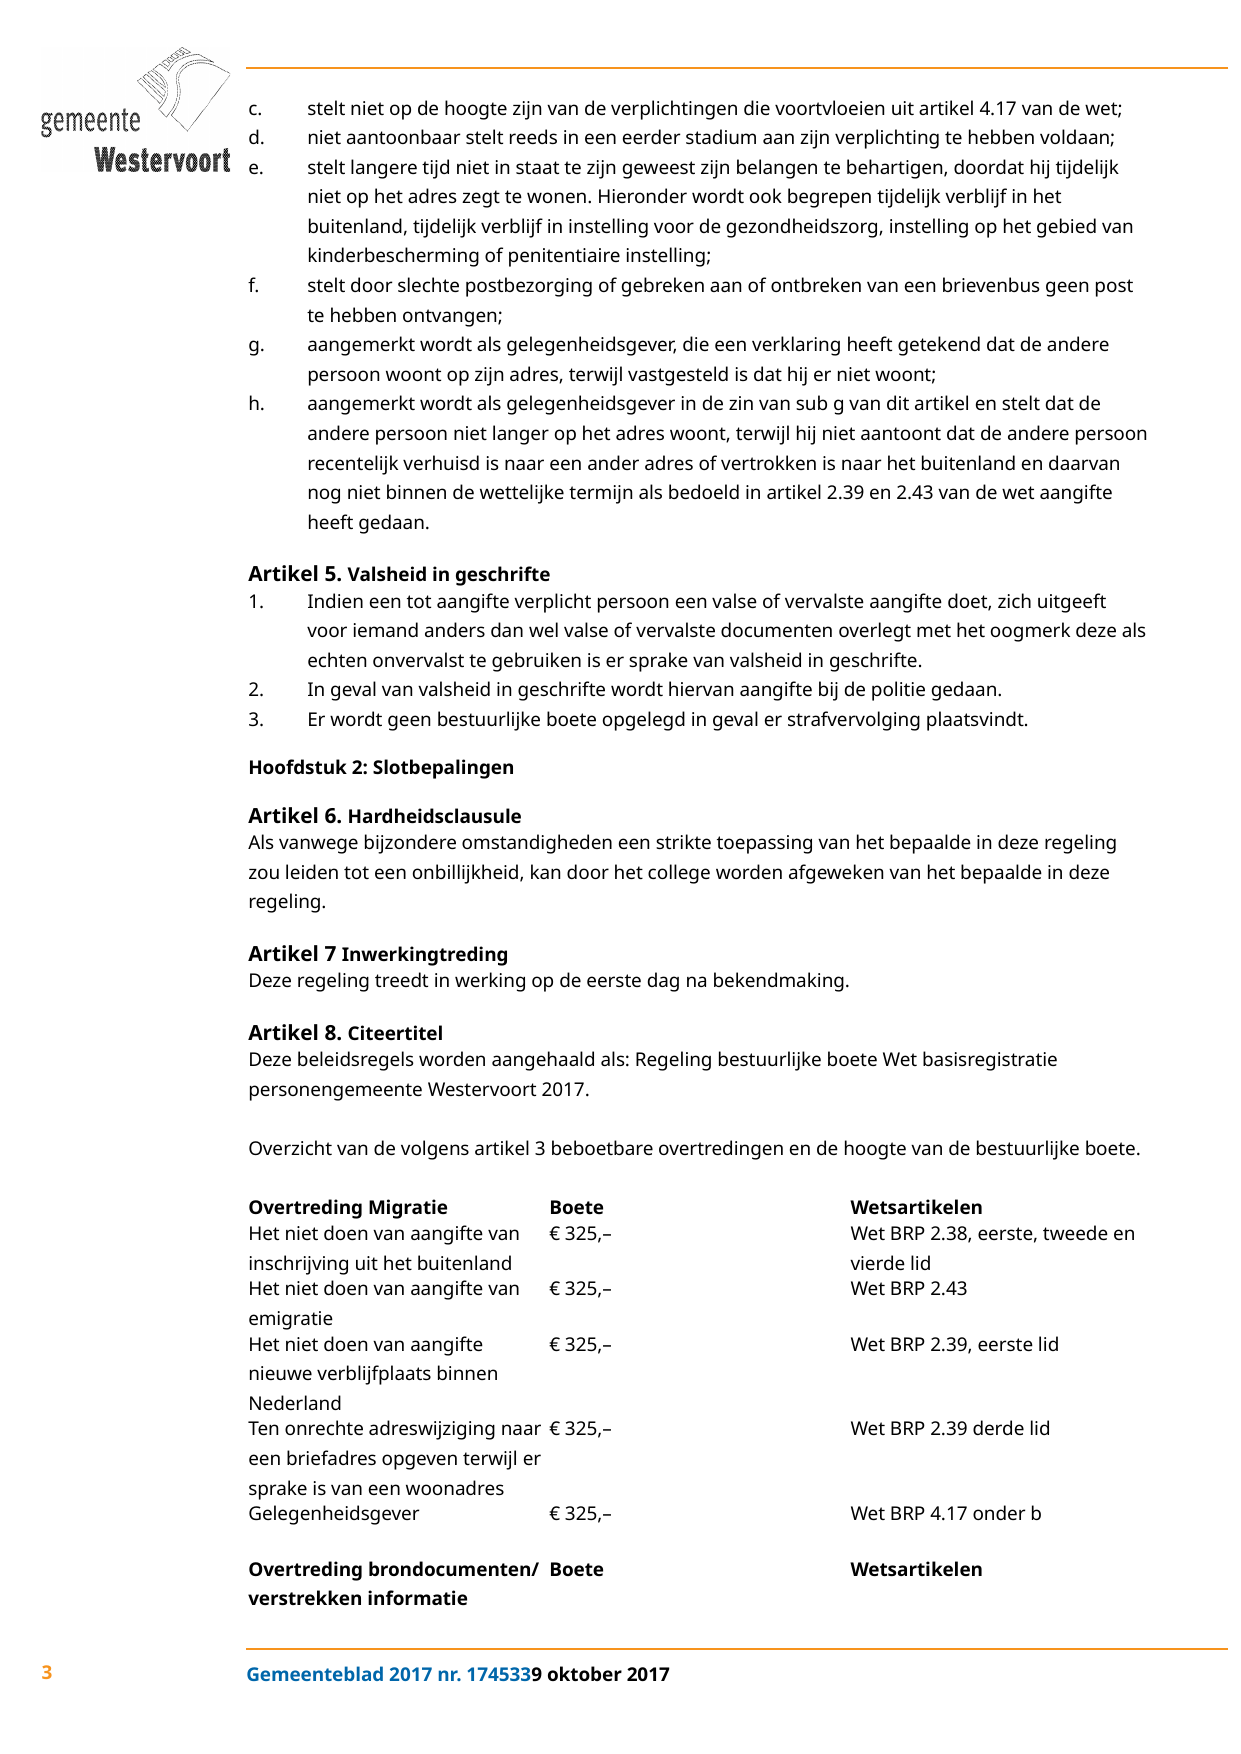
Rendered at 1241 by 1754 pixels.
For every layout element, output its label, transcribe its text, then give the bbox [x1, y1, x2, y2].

table_cell Het niet doen van aangifte van emigratie [248, 1275, 549, 1331]
table_cell € 325,– [549, 1501, 850, 1556]
table_cell Wet BRP 4.17 onder b [850, 1501, 1152, 1556]
table_header Wetsartikelen [850, 1194, 1152, 1220]
table_cell Het niet doen van aangifte van inschrijving uit het buitenland [248, 1220, 549, 1275]
table_cell € 325,– [549, 1275, 850, 1331]
list stelt langere tijd niet in staat te zijn geweest zijn belangen te behartigen, doordat hij tijdelijk niet op het adres zegt te wonen. Hieronder wordt ook begrepen tijdelijk verblijf in het buitenland, tijdelijk verblijf in instelling voor de gezondheidszorg, instelling op het gebied van kinderbescherming of penitentiaire instelling; [248, 154, 1152, 268]
table_cell Ten onrechte adreswijziging naar een briefadres opgeven terwijl er sprake is van een woonadres [248, 1416, 549, 1501]
table_cell Overtreding brondocumenten/ verstrekken informatie [248, 1556, 549, 1611]
text Artikel 5. Valsheid in geschrifte [248, 559, 1152, 588]
list niet aantoonbaar stelt reeds in een eerder stadium aan zijn verplichting te hebben voldaan; [248, 124, 1152, 150]
list stelt niet op de hoogte zijn van de verplichtingen die voortvloeien uit artikel 4.17 van de wet; [248, 95, 1152, 121]
picture [41, 47, 231, 172]
table_cell Wet BRP 2.39, eerste lid [850, 1331, 1152, 1416]
text Deze regeling treedt in werking op de eerste dag na bekendmaking. [248, 967, 1152, 993]
table_header Boete [549, 1194, 850, 1220]
text Artikel 6. Hardheidsclausule [248, 801, 1152, 829]
table_cell € 325,– [549, 1416, 850, 1501]
table_cell Het niet doen van aangifte nieuwe verblijf­plaats binnen Nederland [248, 1331, 549, 1416]
text Overzicht van de volgens artikel 3 beboetbare overtredingen en de hoogte van de bestuurlijke boete. [248, 1135, 1152, 1161]
text Als vanwege bijzondere omstandigheden een strikte toepassing van het bepaalde in deze regeling zou leiden tot een onbillijkheid, kan door het college worden afgeweken van het bepaalde in deze regeling. [248, 829, 1152, 914]
table_cell Wet BRP 2.43 [850, 1275, 1152, 1331]
text Artikel 7 Inwerkingtreding [248, 939, 1152, 967]
table_cell Wetsartikelen [850, 1556, 1152, 1611]
table_header Overtreding Migratie [248, 1194, 549, 1220]
list stelt door slechte postbezorging of gebreken aan of ontbreken van een brievenbus geen post te hebben ontvangen; [248, 272, 1152, 328]
table_cell Boete [549, 1556, 850, 1611]
text Hoofdstuk 2: Slotbepalingen [248, 752, 1152, 780]
table_cell Wet BRP 2.39 derde lid [850, 1416, 1152, 1501]
list aangemerkt wordt als gelegenheidsgever in de zin van sub g van dit artikel en stelt dat de andere persoon niet langer op het adres woont, terwijl hij niet aantoont dat de andere persoon recentelijk verhuisd is naar een ander adres of vertrokken is naar het buitenland en daarvan nog niet binnen de wettelijke termijn als bedoeld in artikel 2.39 en 2.43 van de wet aangifte heeft gedaan. [248, 391, 1152, 535]
list Indien een tot aangifte verplicht persoon een valse of vervalste aangifte doet, zich uitgeeft voor iemand anders dan wel valse of vervalste documenten overlegt met het oogmerk deze als echten onvervalst te gebruiken is er sprake van valsheid in geschrifte. [248, 588, 1152, 673]
text Deze beleidsregels worden aangehaald als: Regeling bestuurlijke boete Wet basisregistratie personengemeente Westervoort 2017. [248, 1046, 1152, 1102]
text Artikel 8. Citeertitel [248, 1018, 1152, 1046]
table_cell € 325,– [549, 1331, 850, 1416]
table_cell € 325,– [549, 1220, 850, 1275]
table_cell Wet BRP 2.38, eerste, tweede en vierde lid [850, 1220, 1152, 1275]
table_cell Gelegenheidsgever [248, 1501, 549, 1556]
list aangemerkt wordt als gelegenheidsgever, die een verklaring heeft getekend dat de andere persoon woont op zijn adres, terwijl vastgesteld is dat hij er niet woont; [248, 331, 1152, 387]
list In geval van valsheid in geschrifte wordt hiervan aangifte bij de politie gedaan. [248, 677, 1152, 702]
list Er wordt geen bestuurlijke boete opgelegd in geval er strafvervolging plaatsvindt. [248, 706, 1152, 732]
